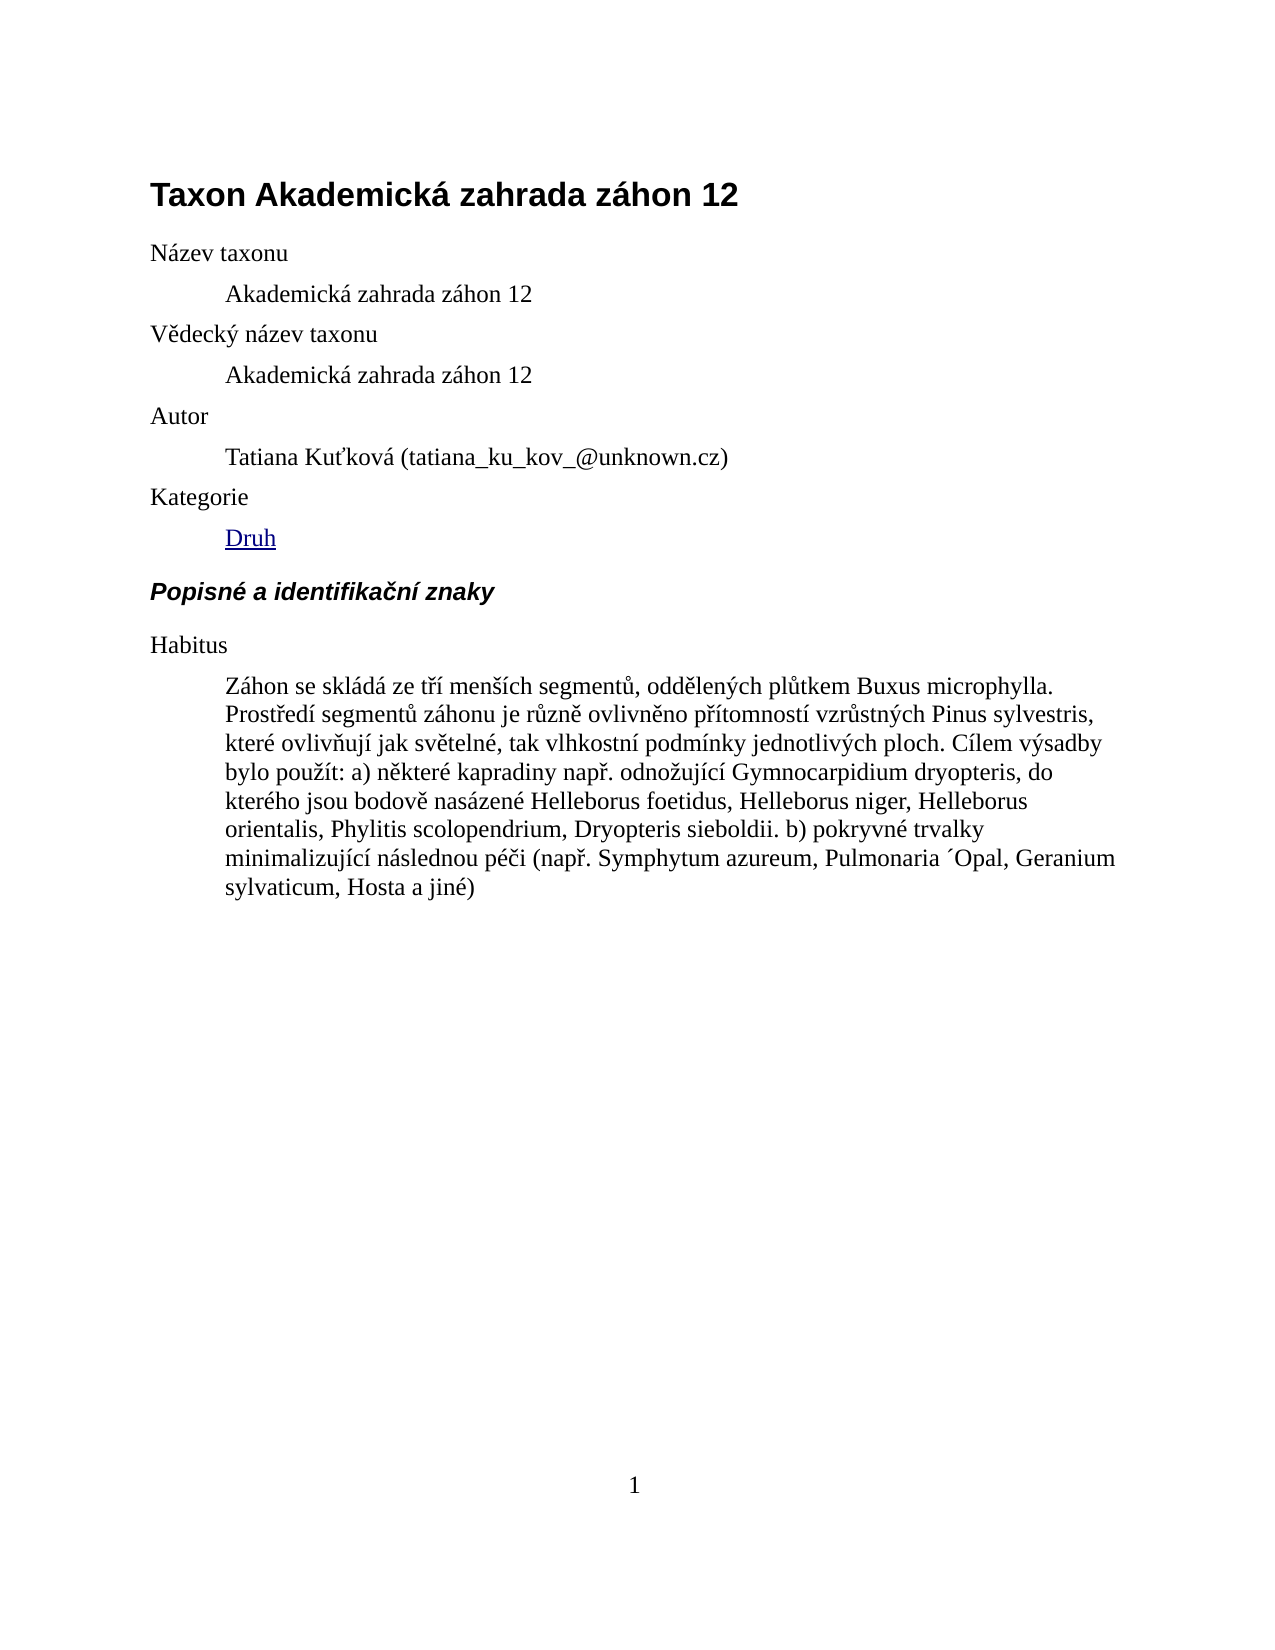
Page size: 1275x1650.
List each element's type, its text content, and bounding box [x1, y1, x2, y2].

text Akademická zahrada záhon 12 [225, 279, 1125, 308]
subtitle Popisné a identifikační znaky [150, 577, 1125, 606]
text Habitus [150, 630, 1125, 659]
text Tatiana Kuťková (tatiana_ku_kov_@unknown.cz) [225, 442, 1125, 471]
text Druh [225, 523, 1125, 552]
text Vědecký název taxonu [150, 319, 1125, 348]
text Záhon se skládá ze tří menších segmentů, oddělených plůtkem Buxus microphylla. Prostředí segmentů záhonu je různě ovlivněno přítomností vzrůstných Pinus sylvestris, které ovlivňují jak světelné, tak vlhkostní podmínky jednotlivých ploch. Cílem výsadby bylo použít: a) některé kapradiny např. odnožující Gymnocarpidium dryopteris, do kterého jsou bodově nasázené Helleborus foetidus, Helleborus niger, Helleborus orientalis, Phylitis scolopendrium, Dryopteris sieboldii. b) pokryvné trvalky minimalizující následnou péči (např. Symphytum azureum, Pulmonaria ´Opal, Geranium sylvaticum, Hosta a jiné) [225, 671, 1125, 901]
text Akademická zahrada záhon 12 [225, 360, 1125, 389]
subtitle Taxon Akademická zahrada záhon 12 [150, 175, 1125, 214]
text Název taxonu [150, 238, 1125, 267]
text Kategorie [150, 482, 1125, 511]
text Autor [150, 401, 1125, 430]
